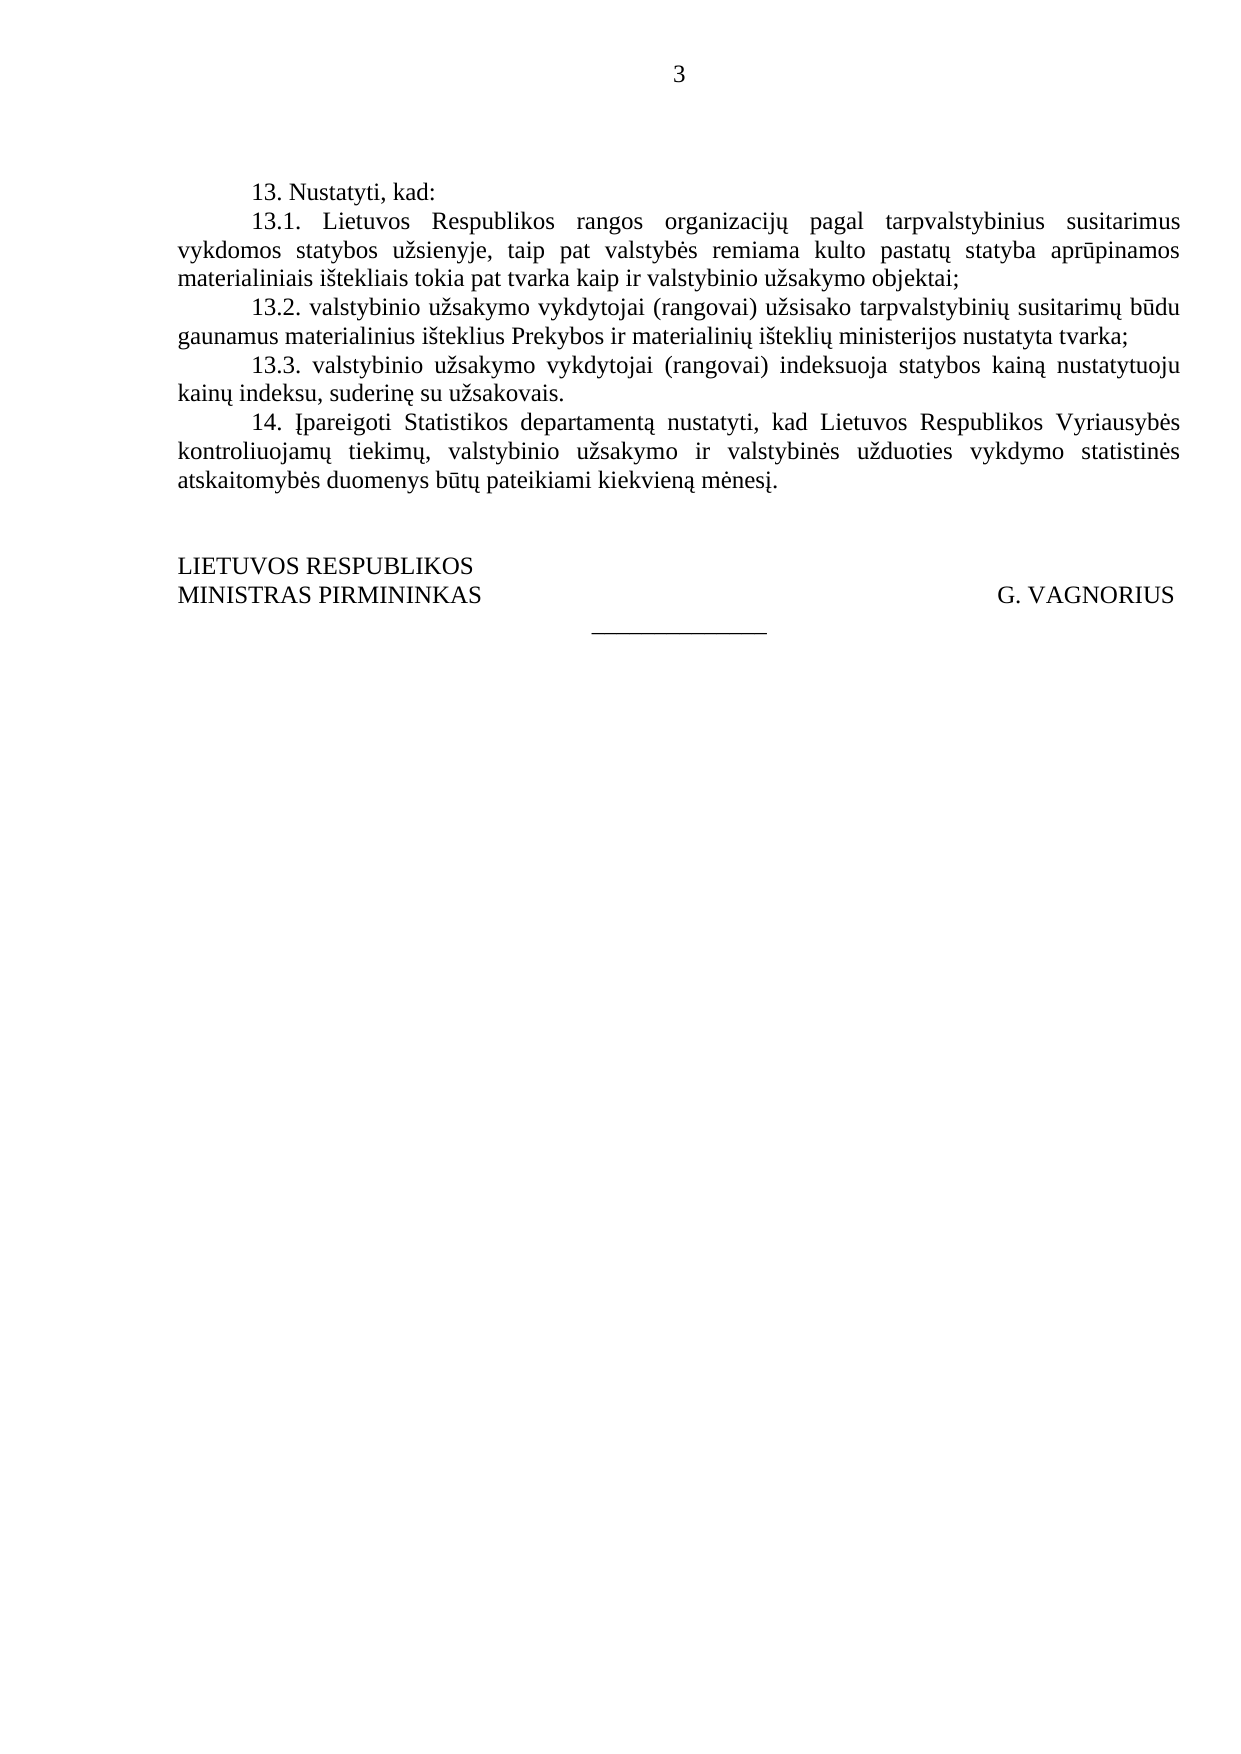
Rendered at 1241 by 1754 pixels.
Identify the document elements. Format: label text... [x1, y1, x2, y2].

text LIETUVOS RESPUBLIKOS [177, 551, 1181, 580]
text 13. Nustatyti, kad: [177, 177, 1181, 206]
text 14. Įpareigoti Statistikos departamentą nustatyti, kad Lietuvos Respublikos Vyriausybės kontroliuojamų tiekimų, valstybinio užsakymo ir valstybinės užduoties vykdymo statistinės atskaitomybės duomenys būtų pateikiami kiekvieną mėnesį. [177, 407, 1181, 493]
text ______________ [177, 608, 1181, 637]
text 13.2. valstybinio užsakymo vykdytojai (rangovai) užsisako tarpvalstybinių susitarimų būdu gaunamus materialinius išteklius Prekybos ir materialinių išteklių ministerijos nustatyta tvarka; [177, 292, 1181, 350]
text 13.1. Lietuvos Respublikos rangos organizacijų pagal tarpvalstybinius susitarimus vykdomos statybos užsienyje, taip pat valstybės remiama kulto pastatų statyba aprūpinamos materialiniais ištekliais tokia pat tvarka kaip ir valstybinio užsakymo objektai; [177, 206, 1181, 292]
text 13.3. valstybinio užsakymo vykdytojai (rangovai) indeksuoja statybos kainą nustatytuoju kainų indeksu, suderinę su užsakovais. [177, 350, 1181, 407]
text MINISTRAS PIRMININKAS G. VAGNORIUS [177, 580, 1181, 608]
